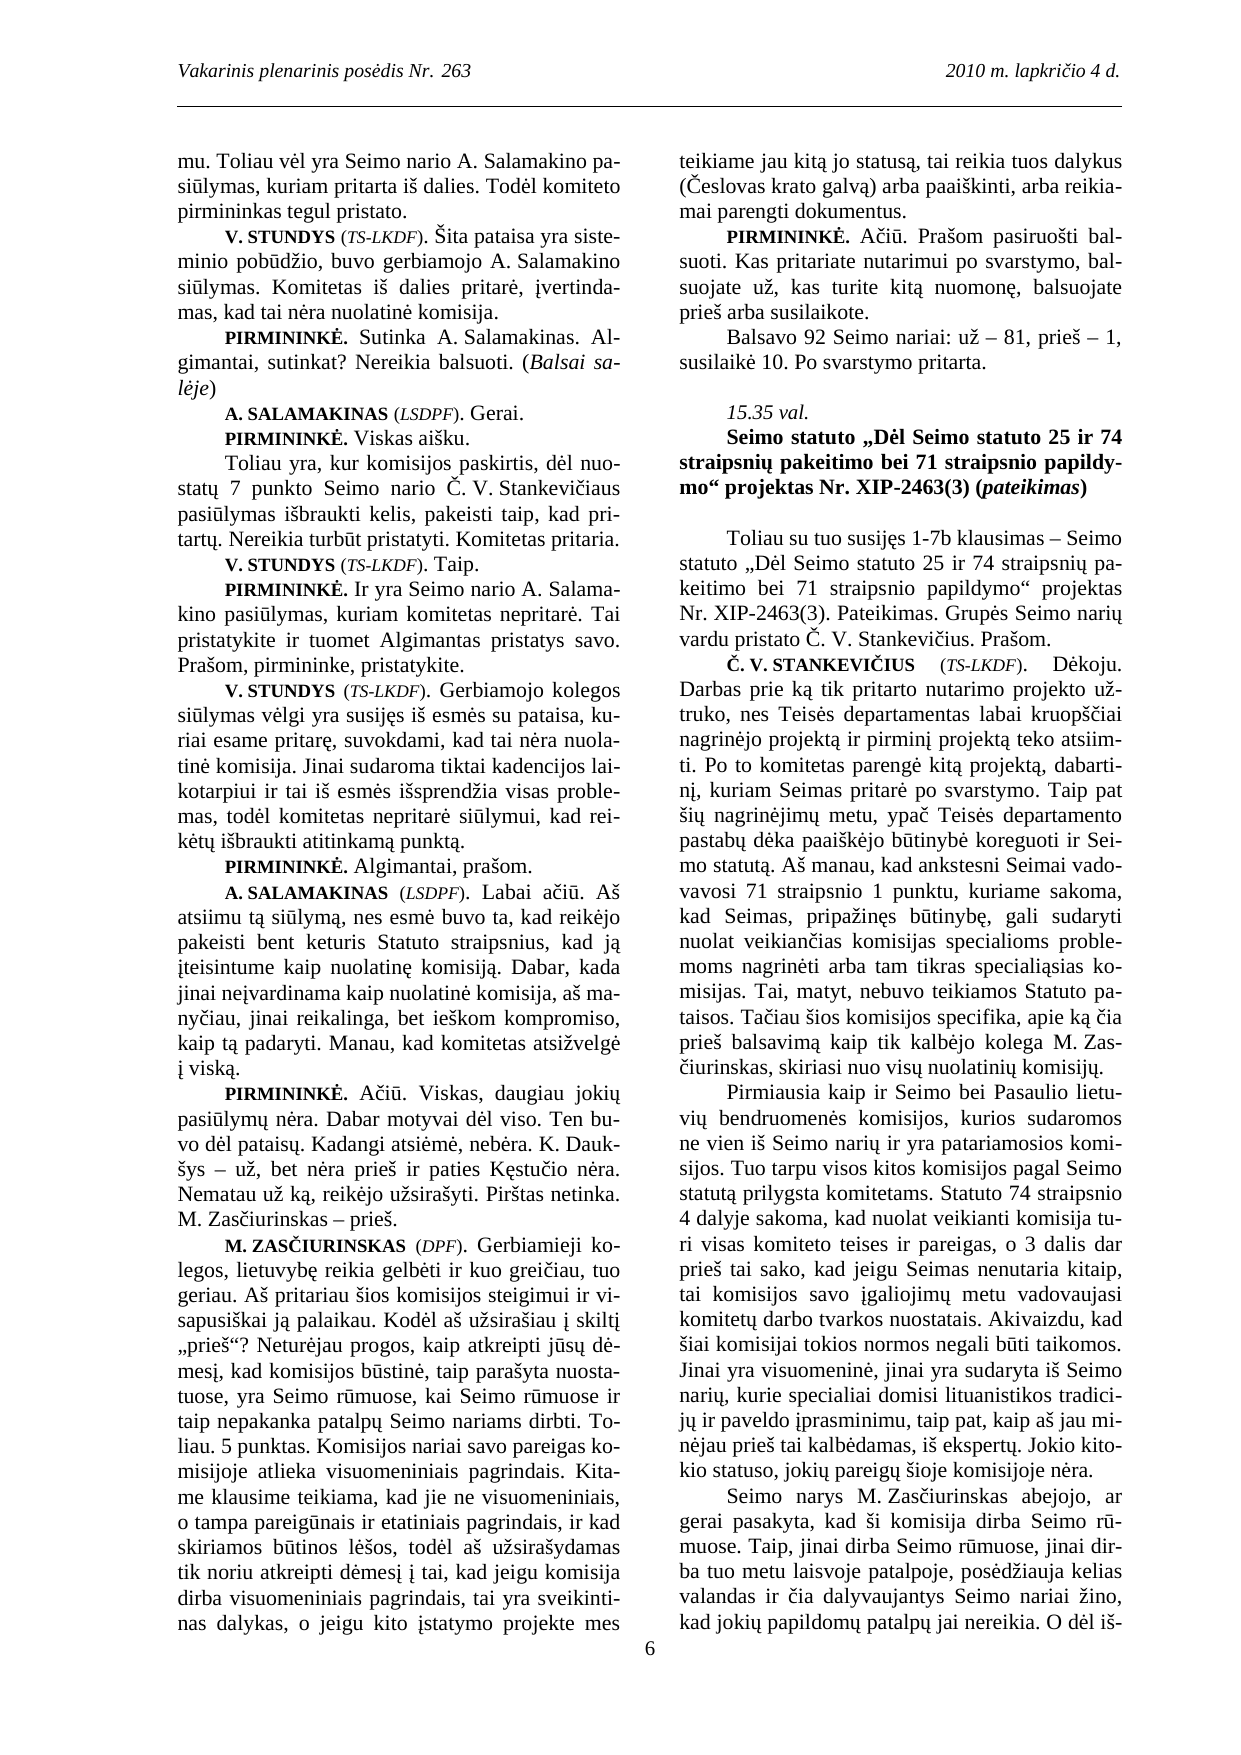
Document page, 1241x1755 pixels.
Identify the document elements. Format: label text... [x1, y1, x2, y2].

text V. STUNDYS (TS-LKDF). Ši­ta pa­tai­sa yra sis­te­mi­nio po­bū­džio, bu­vo ger­bia­mo­jo A. Sa­la­ma­ki­no siū­ly­mas. Ko­mi­te­tas iš da­lies pri­ta­rė, įver­tin­da­mas, kad tai nė­ra nuo­la­ti­nė ko­mi­si­ja. [177, 223, 620, 324]
text PIRMININKĖ. Su­tin­ka A. Sa­la­ma­ki­nas. Al­gi­man­tai, su­tin­kat? Ne­rei­kia bal­suo­ti. (Bal­sai sa­lė­je) [177, 324, 620, 400]
text To­liau yra, kur ko­mi­si­jos pa­skir­tis, dėl nuo­sta­tų 7 punk­to Sei­mo na­rio Č. V. Stan­ke­vi­čiaus pa­siū­ly­mas iš­brauk­ti ke­lis, pa­keis­ti taip, kad pri­tar­tų. Ne­rei­kia tur­būt pri­sta­ty­ti. Ko­mi­te­tas pri­ta­ria. [177, 450, 620, 551]
text PIRMININKĖ. Al­gi­man­tai, pra­šom. [177, 853, 620, 879]
text V. STUNDYS (TS-LKDF). Taip. [177, 551, 620, 576]
text tei­kia­me jau ki­tą jo sta­tu­są, tai rei­kia tuos da­ly­kus (Čes­lo­vas kra­to gal­vą) ar­ba pa­aiš­kin­ti, ar­ba rei­kia­mai pa­reng­ti do­ku­men­tus. [679, 148, 1122, 223]
text V. STUNDYS (TS-LKDF). Ger­bia­mo­jo ko­le­gos siū­ly­mas vėl­gi yra su­si­jęs iš es­mės su pa­tai­sa, ku­riai esa­me pri­ta­rę, su­vok­da­mi, kad tai nė­ra nuo­la­ti­nė ko­mi­si­ja. Ji­nai su­da­ro­ma tik­tai ka­den­ci­jos lai­ko­tar­piui ir tai iš es­mės iš­spren­džia vi­sas pro­ble­mas, to­dėl ko­mi­te­tas ne­pri­ta­rė siū­ly­mui, kad rei­kė­tų iš­brauk­ti ati­tin­ka­mą punk­tą. [177, 677, 620, 853]
text Bal­sa­vo 92 Sei­mo na­riai: už – 81, prieš – 1, su­si­lai­kė 10. Po svars­ty­mo pri­tar­ta. [679, 324, 1122, 374]
text PIRMININKĖ. Vis­kas aiš­ku. [177, 425, 620, 450]
text PIRMININKĖ. Ačiū. Pra­šom pa­si­ruoš­ti bal­suo­ti. Kas pri­ta­ria­te nu­ta­ri­mui po svars­ty­mo, bal­suo­ja­te už, kas tu­ri­te ki­tą nuo­mo­nę, bal­suo­ja­te prieš ar­ba su­si­lai­ko­te. [679, 223, 1122, 324]
text 15.35 val. [726, 400, 1122, 424]
text Sei­mo sta­tu­to „Dėl Sei­mo sta­tu­to 25 ir 74 straips­nių pa­kei­ti­mo bei 71 straips­nio pa­pil­dy­mo“ pro­jek­tas Nr. XIP-2463(3) (pa­tei­ki­mas) [679, 424, 1122, 499]
text PIRMININKĖ. Ačiū. Vis­kas, dau­giau jo­kių pa­siū­ly­mų nė­ra. Da­bar mo­ty­vai dėl vi­so. Ten bu­vo dėl pa­tai­sų. Ka­dan­gi at­si­ė­mė, ne­bė­ra. K. Dauk­šys – už, bet nė­ra prieš ir pa­ties Kęs­tu­čio nė­ra. Ne­ma­tau už ką, rei­kė­jo už­si­ra­šy­ti. Pirš­tas ne­tin­ka. M. Zas­čiu­rins­kas – prieš. [177, 1080, 620, 1232]
text Pir­miau­sia kaip ir Sei­mo bei Pa­sau­lio lie­tu­vių ben­druo­me­nės ko­mi­si­jos, ku­rios su­da­ro­mos ne vien iš Sei­mo na­rių ir yra pa­ta­ria­mo­sios ko­mi­si­jos. Tuo tar­pu vi­sos ki­tos ko­mi­si­jos pa­gal Sei­mo sta­tu­tą pri­lygs­ta ko­mi­te­tams. Sta­tu­to 74 straips­nio 4 da­ly­je sa­ko­ma, kad nuo­lat vei­kian­ti ko­mi­si­ja tu­ri vi­sas ko­mi­te­to tei­ses ir pa­rei­gas, o 3 da­lis dar prieš tai sa­ko, kad jei­gu Sei­mas ne­nu­ta­ria ki­taip, tai ko­mi­si­jos sa­vo įga­lio­ji­mų me­tu va­do­vau­ja­si ko­mi­te­tų dar­bo tvar­kos nuo­sta­tais. Aki­vaiz­du, kad šiai ko­mi­si­jai to­kios nor­mos ne­ga­li bū­ti tai­ko­mos. Ji­nai yra vi­suo­me­ni­nė, ji­nai yra su­da­ry­ta iš Sei­mo na­rių, ku­rie spe­cia­liai do­mi­si li­tu­a­nis­ti­kos tra­di­ci­jų ir pa­vel­do įpras­mi­ni­mu, taip pat, kaip aš jau mi­nė­jau prieš tai kal­bė­da­mas, iš eks­per­tų. Jo­kio ki­to­kio sta­tu­so, jo­kių pa­rei­gų šio­je ko­mi­si­jo­je nė­ra. [679, 1079, 1122, 1483]
text Č. V. STANKEVIČIUS (TS-LKDF). Dė­ko­ju. Dar­bas prie ką tik pri­tar­to nu­ta­ri­mo pro­jek­to už­tru­ko, nes Tei­sės de­par­ta­men­tas la­bai kruopš­čiai nag­ri­nė­jo pro­jek­tą ir pir­mi­nį pro­jek­tą te­ko at­si­im­ti. Po to ko­mi­te­tas pa­ren­gė ki­tą pro­jek­tą, da­bar­ti­nį, ku­riam Sei­mas pri­ta­rė po svars­ty­mo. Taip pat šių nag­ri­nė­ji­mų me­tu, ypač Tei­sės de­par­ta­men­to pa­sta­bų dė­ka pa­aiš­kė­jo bū­ti­ny­bė ko­re­guo­ti ir Sei­mo sta­tu­tą. Aš ma­nau, kad anks­tes­ni Sei­mai va­do­va­vo­si 71 straips­nio 1 punk­tu, ku­ria­me sa­ko­ma, kad Sei­mas, pri­pa­ži­nęs bū­ti­ny­bę, ga­li su­da­ry­ti nuo­lat vei­kian­čias ko­mi­si­jas spe­cia­lioms pro­ble­moms nag­ri­nė­ti ar­ba tam tik­ras spe­cia­li­ą­sias ko­mi­si­jas. Tai, ma­tyt, ne­bu­vo tei­kia­mos Sta­tu­to pa­tai­sos. Ta­čiau šios ko­mi­si­jos spe­ci­fi­ka, apie ką čia prieš bal­sa­vi­mą kaip tik kal­bė­jo ko­le­ga M. Zas­čiu­rins­kas, ski­ria­si nuo vi­sų nuo­la­ti­nių ko­mi­si­jų. [679, 651, 1122, 1079]
text Sei­mo na­rys M. Zas­čiu­rins­kas abe­jo­jo, ar ge­rai pa­sa­ky­ta, kad ši ko­mi­si­ja dir­ba Sei­mo rū­muo­se. Taip, ji­nai dir­ba Sei­mo rū­muo­se, ji­nai dir­ba tuo me­tu lais­vo­je pa­tal­po­je, po­sė­džiau­ja ke­lias va­lan­das ir čia da­ly­vau­jan­tys Sei­mo na­riai ži­no, kad jo­kių pa­pil­do­mų pa­tal­pų jai ne­rei­kia. O dėl iš­ [679, 1483, 1122, 1634]
text A. SALAMAKINAS (LSDPF). La­bai ačiū. Aš at­si­i­mu tą siū­ly­mą, nes es­mė bu­vo ta, kad rei­kė­jo pa­keis­ti bent ke­tu­ris Sta­tu­to straips­nius, kad ją įtei­sin­tu­me kaip nuo­la­ti­nę ko­mi­si­ją. Da­bar, ka­da ji­nai ne­įvar­di­na­ma kaip nuo­la­ti­nė ko­mi­si­ja, aš ma­ny­čiau, ji­nai rei­ka­lin­ga, bet ieš­kom kom­pro­mi­so, kaip tą pa­da­ry­ti. Ma­nau, kad ko­mi­te­tas at­si­žvel­gė į vis­ką. [177, 879, 620, 1080]
text mu. To­liau vėl yra Sei­mo na­rio A. Sa­la­ma­ki­no pa­siū­ly­mas, ku­riam pri­tar­ta iš da­lies. To­dėl ko­mi­te­to pir­mi­nin­kas te­gul pri­sta­to. [177, 148, 620, 223]
text To­liau su tuo su­si­jęs 1-7b klau­si­mas – Sei­mo sta­tu­to „Dėl Sei­mo sta­tu­to 25 ir 74 straips­nių pa­kei­ti­mo bei 71 straips­nio pa­pil­dy­mo“ pro­jek­tas Nr. XIP-2463(3). Pa­tei­ki­mas. Gru­pės Sei­mo na­rių var­du pri­sta­to Č. V. Stan­ke­vi­čius. Pra­šom. [679, 525, 1122, 651]
text A. SALAMAKINAS (LSDPF). Ge­rai. [177, 400, 620, 425]
text M. ZASČIURINSKAS (DPF). Ger­bia­mie­ji ko­le­gos, lie­tu­vy­bę rei­kia gel­bė­ti ir kuo grei­čiau, tuo ge­riau. Aš pri­ta­riau šios ko­mi­si­jos stei­gi­mui ir vi­sa­pu­siš­kai ją pa­lai­kau. Ko­dėl aš už­si­ra­šiau į skil­tį „prieš“? Ne­tu­rė­jau pro­gos, kaip at­kreip­ti jū­sų dė­me­sį, kad ko­mi­si­jos būs­ti­nė, taip pa­ra­šy­ta nuo­sta­tuo­se, yra Sei­mo rū­muo­se, kai Sei­mo rū­muo­se ir taip ne­pa­kan­ka pa­tal­pų Sei­mo na­riams dirb­ti. To­liau. 5 punk­tas. Ko­mi­si­jos na­riai sa­vo pa­rei­gas ko­mi­si­jo­je at­lie­ka vi­suo­me­ni­niais pa­grin­dais. Ki­ta­me klau­si­me tei­kia­ma, kad jie ne vi­suo­me­ni­niais, o tam­pa pa­rei­gū­nais ir eta­ti­niais pa­grin­dais, ir kad ski­ria­mos bū­ti­nos lė­šos, to­dėl aš už­si­ra­šy­da­mas tik no­riu at­kreip­ti dė­me­sį į tai, kad jei­gu ko­mi­si­ja dir­ba vi­suo­me­ni­niais pa­grin­dais, tai yra svei­kin­ti­nas da­ly­kas, o jei­gu ki­to įsta­ty­mo pro­jek­te mes [177, 1232, 620, 1635]
text PIRMININKĖ. Ir yra Sei­mo na­rio A. Sa­la­ma­ki­no pa­siū­ly­mas, ku­riam ko­mi­te­tas ne­pri­ta­rė. Tai pri­sta­ty­ki­te ir tuo­met Al­gi­man­tas pri­sta­tys sa­vo. Pra­šom, pir­mi­nin­ke, pri­sta­ty­ki­te. [177, 576, 620, 677]
